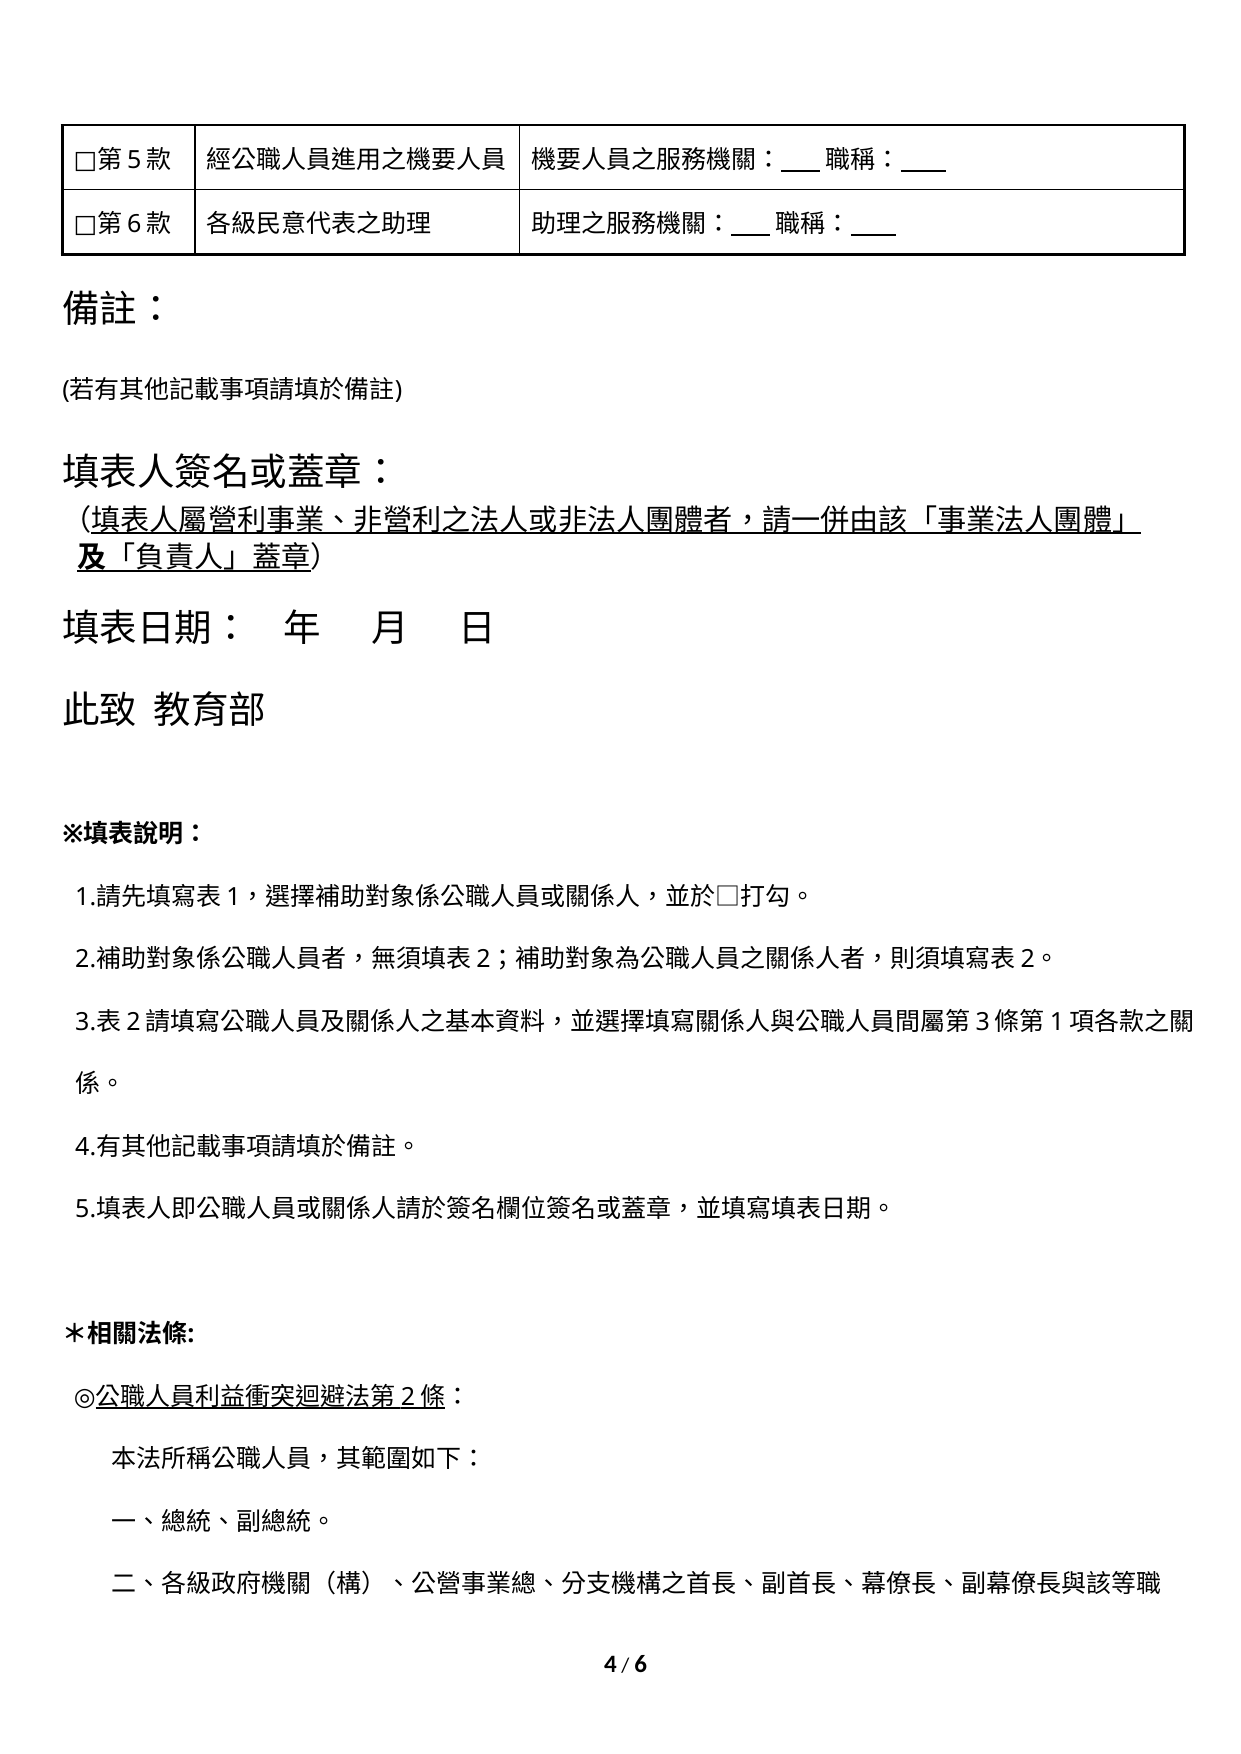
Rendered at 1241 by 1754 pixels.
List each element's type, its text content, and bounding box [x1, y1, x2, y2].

text 4.有其他記載事項請填於備註。 [62, 1113, 1204, 1175]
list 二、各級政府機關（構）、公營事業總、分支機構之首長、副首長、幕僚長、副幕僚長與該等職 [111, 1550, 1184, 1613]
text 3.表2請填寫公職人員及關係人之基本資料，並選擇填寫關係人與公職人員間屬第3條第1項各款之關係。 [62, 988, 1204, 1113]
text 2.補助對象係公職人員者，無須填表2；補助對象為公職人員之關係人者，則須填寫表2。 [62, 925, 1204, 988]
table_cell 助理之服務機關： 職稱： [520, 190, 1183, 252]
text 填表人簽名或蓋章： [62, 437, 1110, 500]
list ◎公職人員利益衝突迴避法第2條： [61, 1363, 1184, 1425]
table_cell 機要人員之服務機關： 職稱： [520, 126, 1183, 188]
table_cell 各級民意代表之助理 [196, 190, 519, 252]
text 及「負責人」蓋章） [62, 537, 1148, 575]
text （填表人屬營利事業、非營利之法人或非法人團體者，請一併由該「事業法人團體」 [62, 500, 1148, 537]
text 5.填表人即公職人員或關係人請於簽名欄位簽名或蓋章，並填寫填表日期。 [62, 1175, 1204, 1238]
list 本法所稱公職人員，其範圍如下： [111, 1425, 1184, 1488]
table_cell □第6款 [64, 190, 194, 252]
text 填表日期： 年 月 日 [62, 594, 1110, 656]
text ※填表說明： [62, 800, 1110, 863]
list 一、總統、副總統。 [111, 1488, 1184, 1550]
text ＊相關法條: [62, 1300, 1204, 1363]
text 此致 教育部 [62, 675, 1110, 738]
table_cell 經公職人員進用之機要人員 [196, 126, 519, 188]
text 1.請先填寫表1，選擇補助對象係公職人員或關係人，並於□打勾。 [62, 863, 1204, 925]
table_cell □第5款 [64, 126, 194, 188]
text 備註： [62, 274, 1110, 337]
text (若有其他記載事項請填於備註) [62, 356, 1110, 418]
